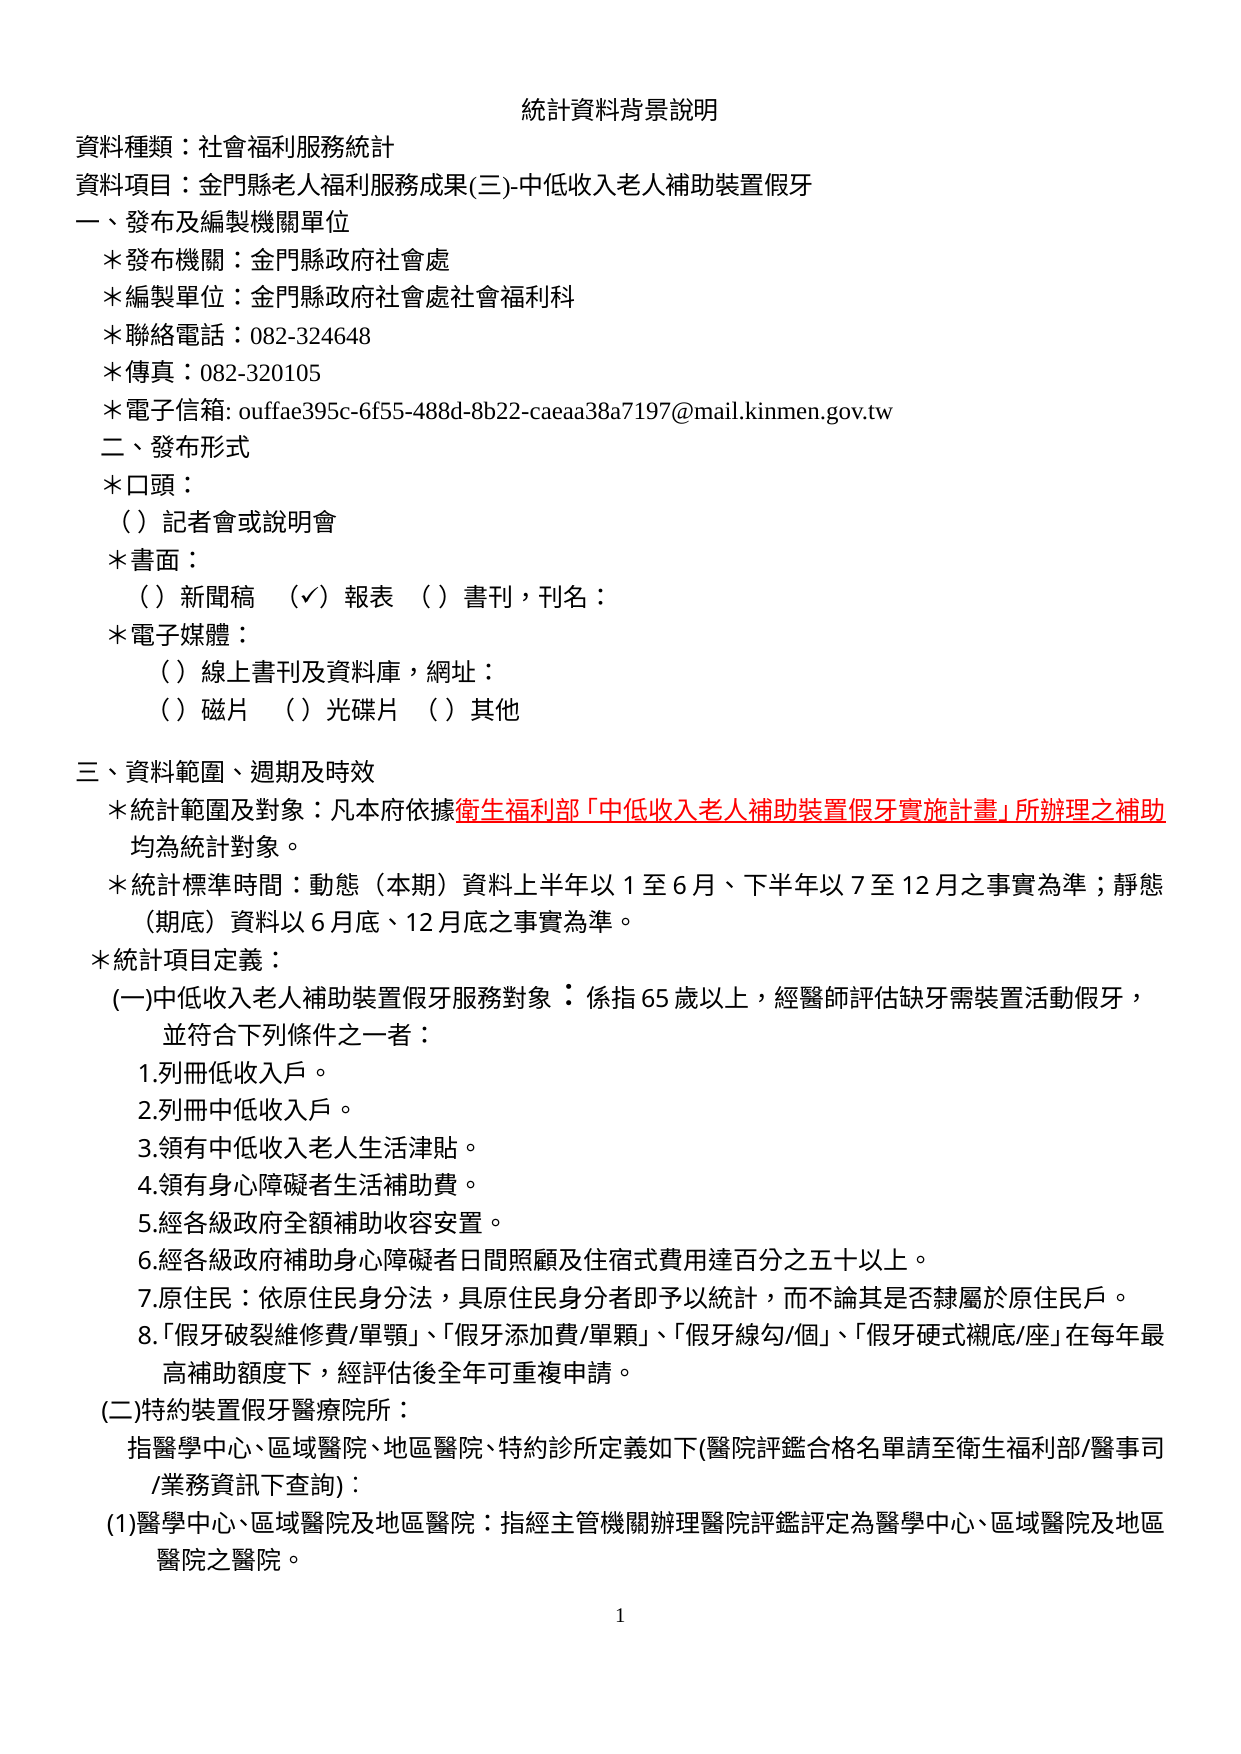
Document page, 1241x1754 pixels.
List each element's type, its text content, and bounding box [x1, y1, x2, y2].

text 2.列冊中低收入戶。 [137, 1090, 1165, 1127]
text 三、資料範圍、週期及時效 [75, 752, 1165, 790]
text ＊聯絡電話：082-324648 [100, 315, 1165, 352]
text （ ）磁片 （ ）光碟片 （ ）其他 [145, 690, 1199, 727]
text ＊電子媒體： [106, 615, 1165, 652]
text 1.列冊低收入戶。 [137, 1052, 1165, 1090]
text ＊編製單位：金門縣政府社會處社會福利科 [100, 277, 1165, 315]
text ＊書面： [106, 540, 1165, 577]
text ＊電子信箱: ouffae395c-6f55-488d-8b22-caeaa38a7197@mail.kinmen.gov.tw [100, 390, 1165, 427]
text ＊口頭： [100, 465, 1165, 502]
text ＊發布機關：金門縣政府社會處 [100, 240, 1165, 277]
text 3.領有中低收入老人生活津貼。 [137, 1127, 1165, 1165]
text 8.「假牙破裂維修費/單顎」、「假牙添加費/單顆」、「假牙線勾/個」、「假牙硬式襯底/座」在每年最高補助額度下，經評估後全年可重複申請。 [137, 1315, 1165, 1390]
text 統計資料背景說明 [75, 90, 1165, 127]
text 資料種類：社會福利服務統計 [75, 127, 1165, 165]
text 二、發布形式 [100, 427, 1165, 465]
text （ ）新聞稿 （P）報表 （ ）書刊，刊名： [106, 577, 1165, 615]
text （ ）線上書刊及資料庫，網址： [145, 652, 1199, 690]
text ＊統計範圍及對象：凡本府依據衛生福利部「中低收入老人補助裝置假牙實施計畫」所辦理之補助，均為統計對象。 [106, 790, 1165, 865]
text （ ）記者會或說明會 [75, 502, 1165, 540]
text ＊統計項目定義： [75, 940, 1165, 977]
text (二)特約裝置假牙醫療院所： [101, 1390, 1165, 1427]
text 4.領有身心障礙者生活補助費。 [137, 1165, 1165, 1202]
text (一)中低收入老人補助裝置假牙服務對象：係指65歲以上，經醫師評估缺牙需裝置活動假牙，並符合下列條件之一者： [112, 977, 1165, 1052]
text (1)醫學中心、區域醫院及地區醫院：指經主管機關辦理醫院評鑑評定為醫學中心、區域醫院及地區醫院之醫院。 [94, 1502, 1165, 1577]
text 6.經各級政府補助身心障礙者日間照顧及住宿式費用達百分之五十以上。 [137, 1240, 1165, 1277]
text 指醫學中心、區域醫院、地區醫院、特約診所定義如下(醫院評鑑合格名單請至衛生福利部/醫事司/業務資訊下查詢)︰ [101, 1427, 1165, 1502]
text 一、發布及編製機關單位 [75, 202, 1165, 240]
text 5.經各級政府全額補助收容安置。 [137, 1202, 1165, 1240]
text 資料項目：金門縣老人福利服務成果(三)-中低收入老人補助裝置假牙 [75, 165, 1165, 202]
text ＊傳真：082-320105 [100, 352, 1165, 390]
text 7.原住民：依原住民身分法，具原住民身分者即予以統計，而不論其是否隸屬於原住民戶。 [137, 1277, 1165, 1315]
text ＊統計標準時間：動態（本期）資料上半年以1至6月、下半年以7至12月之事實為準；靜態（期底）資料以6月底、12月底之事實為準。 [106, 865, 1165, 940]
